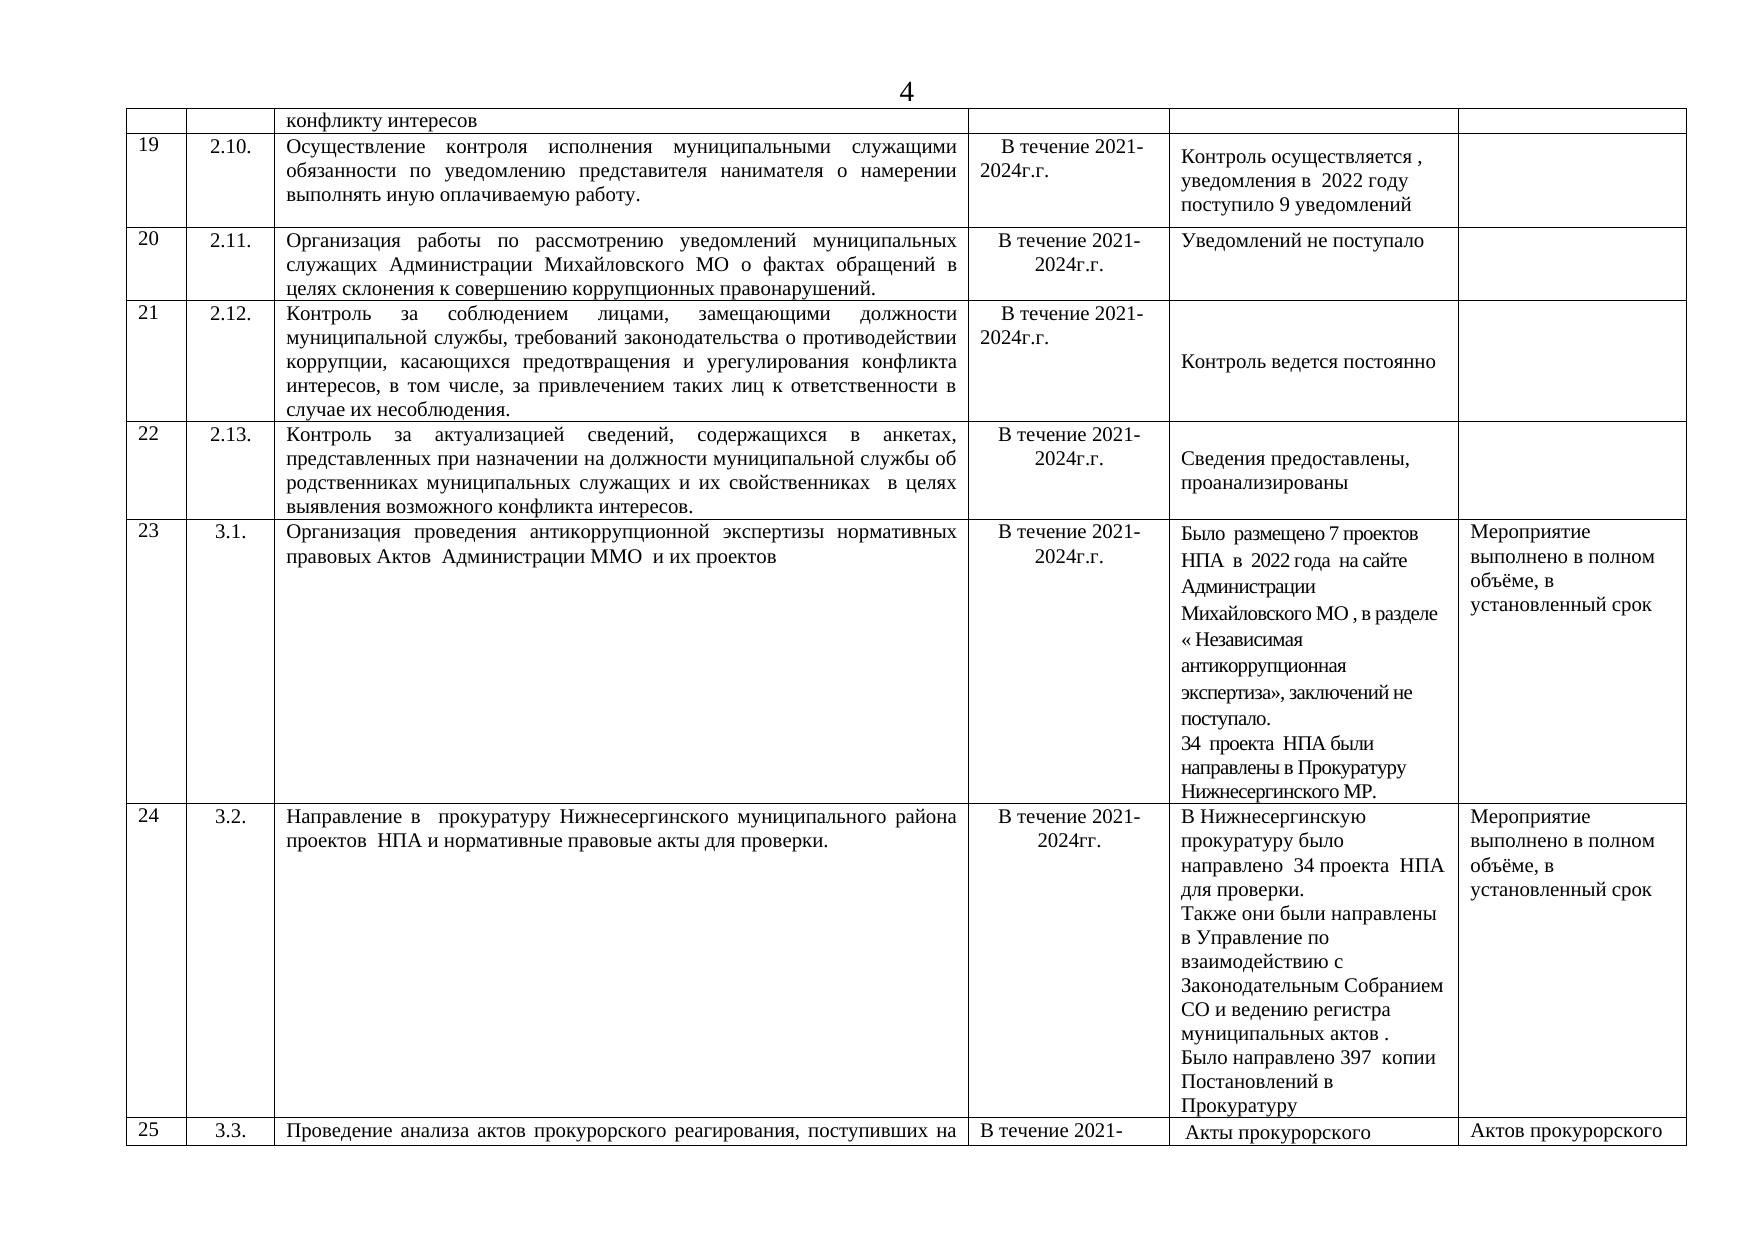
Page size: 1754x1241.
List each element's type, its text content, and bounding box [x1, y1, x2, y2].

table_cell 3.3. [187, 1118, 274, 1145]
table_cell 22 [127, 422, 186, 518]
table_cell [1459, 134, 1686, 227]
table_cell Контроль ведется постоянно [1170, 301, 1458, 421]
table_cell 25 [127, 1118, 186, 1145]
table_cell Контроль осуществляется , уведомления в 2022 году поступило 9 уведомлений [1170, 134, 1458, 227]
table_cell Осуществление контроля исполнения муниципальными служащими обязанности по уведомлению представителя нанимателя о намерении выполнять иную оплачиваемую работу. [275, 134, 968, 227]
table_cell Сведения предоставлены, проанализированы [1170, 422, 1458, 518]
table_cell Актов прокурорского [1459, 1118, 1686, 1145]
table_cell 3.1. [187, 520, 274, 803]
table_cell 23 [127, 520, 186, 803]
table_cell [127, 109, 186, 132]
table_cell 2.12. [187, 301, 274, 421]
table_cell Проведение анализа актов прокурорского реагирования, поступивших на [275, 1118, 968, 1145]
table_cell В течение 2021-2024г.г. [969, 520, 1169, 803]
table_cell конфликту интересов [275, 109, 968, 132]
table_cell Контроль за соблюдением лицами, замещающими должности муниципальной службы, требований законодательства о противодействии коррупции, касающихся предотвращения и урегулирования конфликта интересов, в том числе, за привлечением таких лиц к ответственности в случае их несоблюдения. [275, 301, 968, 421]
table_cell 3.2. [187, 804, 274, 1117]
table_cell 24 [127, 804, 186, 1117]
table_cell [1459, 422, 1686, 518]
table_cell В течение 2021-2024г.г. [969, 301, 1169, 421]
table_cell Организация проведения антикоррупционной экспертизы нормативных правовых Актов Администрации ММО и их проектов [275, 520, 968, 803]
table_cell Мероприятие выполнено в полном объёме, в установленный срок [1459, 520, 1686, 803]
table_cell Направление в прокуратуру Нижнесергинского муниципального района проектов НПА и нормативные правовые акты для проверки. [275, 804, 968, 1117]
table_cell [187, 109, 274, 132]
table_cell [1170, 109, 1458, 132]
table_cell [1459, 228, 1686, 300]
table_cell [1459, 301, 1686, 421]
table_cell Было размещено 7 проектов НПА в 2022 года на сайте Администрации Михайловского МО , в разделе « Независимая антикоррупционная экспертиза», заключений не поступало. 34 проекта НПА были направлены в Прокуратуру Нижнесергинского МР. [1170, 520, 1458, 803]
table_cell [969, 109, 1169, 132]
table_cell В течение 2021- [969, 1118, 1169, 1145]
table_cell 20 [127, 228, 186, 300]
table_cell [1459, 109, 1686, 132]
table_cell 2.13. [187, 422, 274, 518]
table_cell Мероприятие выполнено в полном объёме, в установленный срок [1459, 804, 1686, 1117]
table_cell Организация работы по рассмотрению уведомлений муниципальных служащих Администрации Михайловского МО о фактах обращений в целях склонения к совершению коррупционных правонарушений. [275, 228, 968, 300]
table_cell Уведомлений не поступало [1170, 228, 1458, 300]
table_cell Контроль за актуализацией сведений, содержащихся в анкетах, представленных при назначении на должности муниципальной службы об родственниках муниципальных служащих и их свойственниках в целях выявления возможного конфликта интересов. [275, 422, 968, 518]
table_cell 2.10. [187, 134, 274, 227]
table_cell В течение 2021-2024г.г. [969, 134, 1169, 227]
table_cell В Нижнесергинскую прокуратуру было направлено 34 проекта НПА для проверки. Также они были направлены в Управление по взаимодействию с Законодательным Собранием СО и ведению регистра муниципальных актов . Было направлено 397 копии Постановлений в Прокуратуру [1170, 804, 1458, 1117]
table_cell 21 [127, 301, 186, 421]
table_cell 19 [127, 134, 186, 227]
table_cell В течение 2021-2024гг. [969, 804, 1169, 1117]
table_cell В течение 2021-2024г.г. [969, 228, 1169, 300]
table_cell 2.11. [187, 228, 274, 300]
table_cell В течение 2021-2024г.г. [969, 422, 1169, 518]
